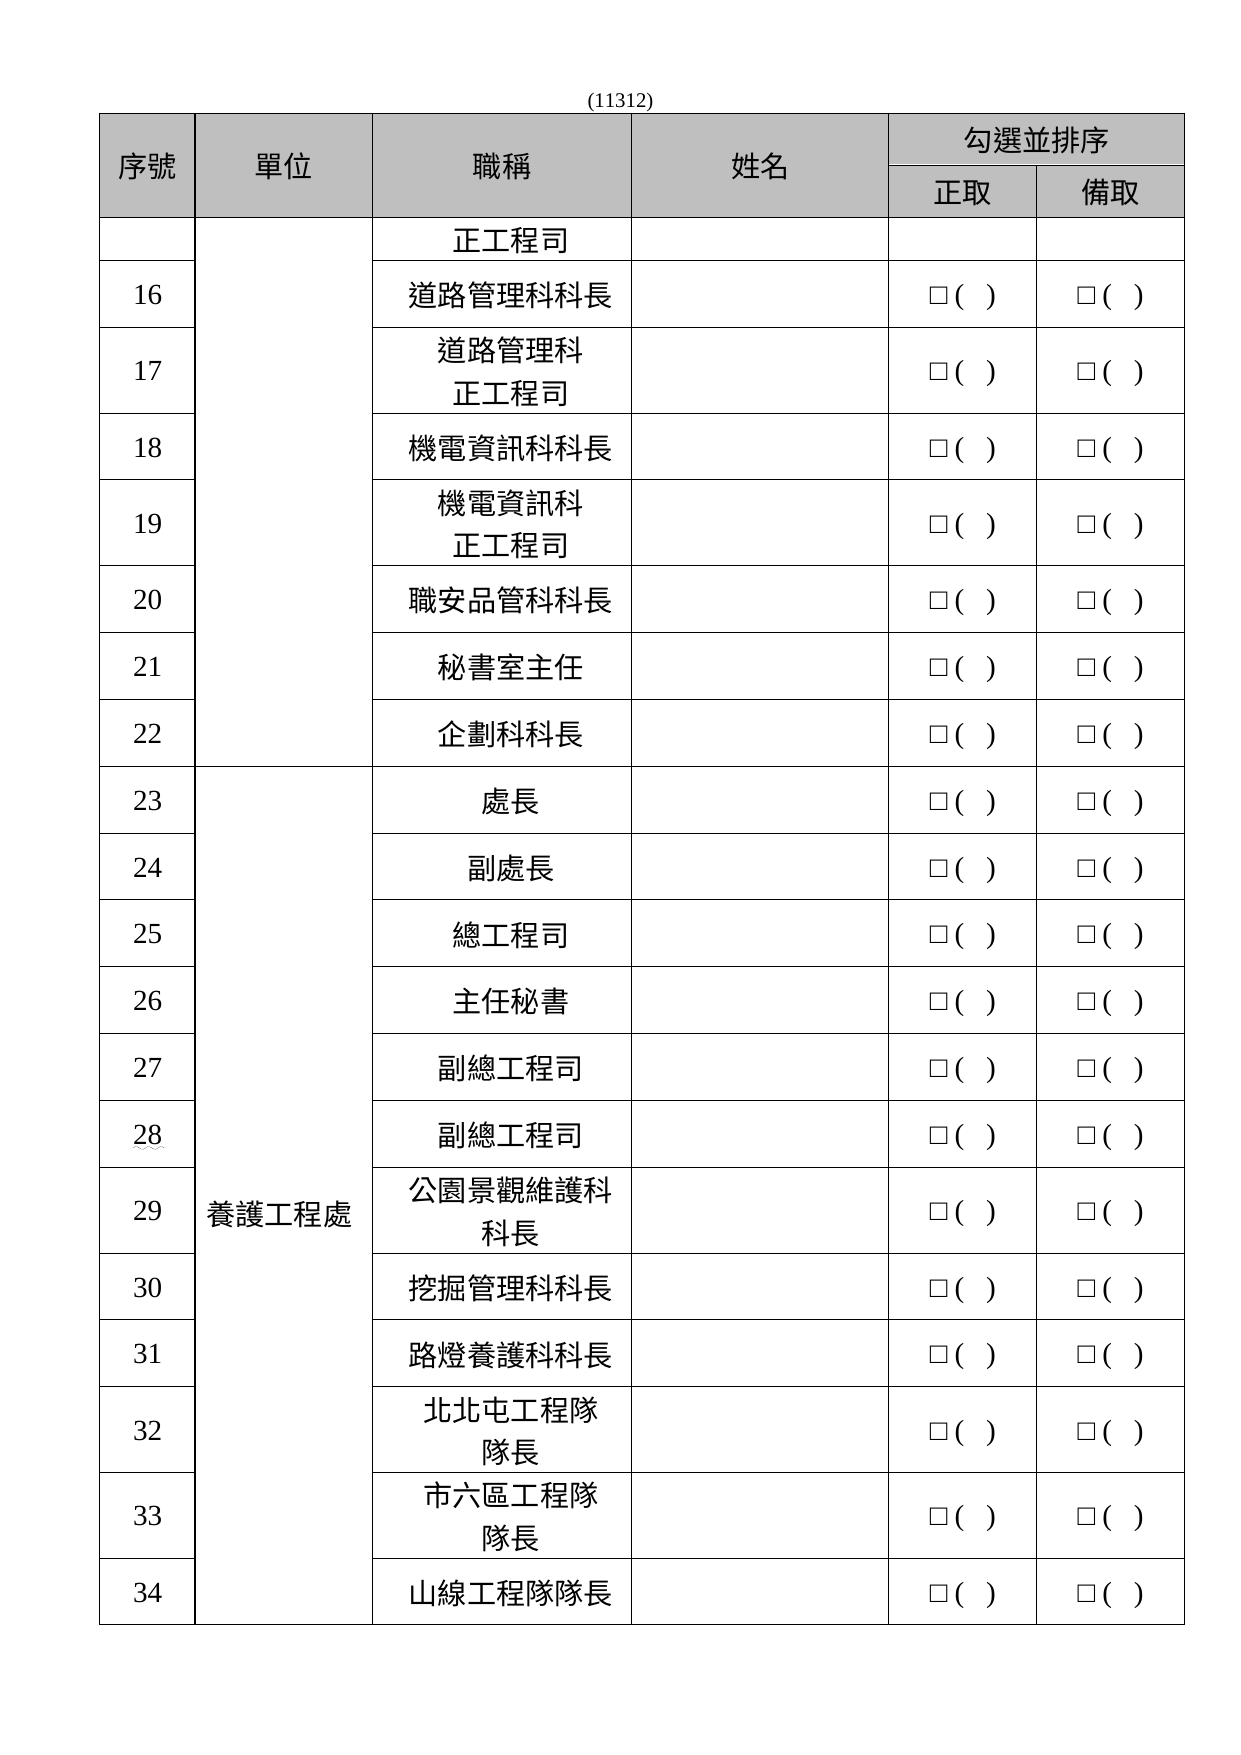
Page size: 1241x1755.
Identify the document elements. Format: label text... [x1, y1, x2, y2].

table_cell 北北屯工程隊 隊長 [373, 1387, 631, 1472]
table_cell □ ( ) [1037, 1254, 1184, 1319]
table_cell 23 [100, 767, 194, 832]
table_cell [632, 700, 888, 766]
table_cell [1037, 218, 1184, 260]
table_cell 秘書室主任 [373, 633, 631, 699]
table_cell 31 [100, 1320, 194, 1386]
table_cell □ ( ) [889, 1034, 1036, 1100]
table_cell □ ( ) [889, 1559, 1036, 1624]
table_cell [632, 1559, 888, 1624]
table_cell □ ( ) [1037, 1034, 1184, 1100]
table_cell [632, 566, 888, 632]
table_cell 企劃科科長 [373, 700, 631, 766]
table_cell 26 [100, 967, 194, 1033]
table_cell 32 [100, 1387, 194, 1472]
table_cell □ ( ) [889, 1320, 1036, 1386]
table_cell [889, 218, 1036, 260]
table_cell □ ( ) [889, 1168, 1036, 1252]
table_cell 機電資訊科 正工程司 [373, 480, 631, 565]
table_cell 29 [100, 1168, 194, 1252]
table_cell □ ( ) [889, 633, 1036, 699]
table_cell 山線工程隊隊長 [373, 1559, 631, 1624]
table_cell [632, 218, 888, 260]
table_cell [632, 1254, 888, 1319]
table_cell 正工程司 [373, 218, 631, 260]
table_cell □ ( ) [1037, 1387, 1184, 1472]
table_cell □ ( ) [1037, 834, 1184, 899]
table_cell 33 [100, 1473, 194, 1557]
table_cell □ ( ) [889, 1473, 1036, 1557]
table_cell 25 [100, 900, 194, 966]
table_cell □ ( ) [889, 700, 1036, 766]
table_cell 17 [100, 328, 194, 412]
table_header 職稱 [373, 114, 631, 217]
table_cell □ ( ) [1037, 1101, 1184, 1167]
table_cell 挖掘管理科科長 [373, 1254, 631, 1319]
table_cell [632, 328, 888, 412]
table_cell [196, 218, 372, 766]
table_cell □ ( ) [1037, 1473, 1184, 1557]
table_cell 21 [100, 633, 194, 699]
table_cell [632, 1473, 888, 1557]
table_cell 備取 [1037, 166, 1184, 217]
table_cell □ ( ) [1037, 1168, 1184, 1252]
table_cell 副處長 [373, 834, 631, 899]
table_header 姓名 [632, 114, 888, 217]
table_cell 副總工程司 [373, 1101, 631, 1167]
table_cell 18 [100, 414, 194, 479]
table_cell 28 [100, 1101, 194, 1167]
table_cell □ ( ) [1037, 633, 1184, 699]
table_cell [632, 261, 888, 327]
table_cell 職安品管科科長 [373, 566, 631, 632]
table_cell □ ( ) [889, 767, 1036, 832]
table_cell [632, 1034, 888, 1100]
table_cell 27 [100, 1034, 194, 1100]
table_cell □ ( ) [889, 566, 1036, 632]
table_cell 養護工程處 [196, 767, 372, 1624]
table_cell [632, 1101, 888, 1167]
table_cell □ ( ) [1037, 414, 1184, 479]
table_cell □ ( ) [1037, 767, 1184, 832]
table_cell [632, 414, 888, 479]
table_cell [632, 633, 888, 699]
table_cell □ ( ) [889, 328, 1036, 412]
table_cell 34 [100, 1559, 194, 1624]
table_cell 處長 [373, 767, 631, 832]
table_cell □ ( ) [1037, 328, 1184, 412]
table_cell [632, 767, 888, 832]
table_cell [632, 1168, 888, 1252]
table_cell □ ( ) [1037, 261, 1184, 327]
table_cell □ ( ) [1037, 480, 1184, 565]
table_cell 22 [100, 700, 194, 766]
table_cell □ ( ) [1037, 967, 1184, 1033]
table_cell □ ( ) [1037, 1320, 1184, 1386]
table_cell □ ( ) [1037, 900, 1184, 966]
table_cell [632, 967, 888, 1033]
table_cell □ ( ) [889, 261, 1036, 327]
table_cell [632, 1387, 888, 1472]
table_cell 機電資訊科科長 [373, 414, 631, 479]
table_cell 20 [100, 566, 194, 632]
table_cell 道路管理科科長 [373, 261, 631, 327]
table_cell □ ( ) [889, 967, 1036, 1033]
table_cell 正取 [889, 166, 1036, 217]
table_cell □ ( ) [889, 414, 1036, 479]
table_cell □ ( ) [889, 900, 1036, 966]
table_cell □ ( ) [889, 1101, 1036, 1167]
table_cell 副總工程司 [373, 1034, 631, 1100]
table_cell 市六區工程隊 隊長 [373, 1473, 631, 1557]
table_cell 19 [100, 480, 194, 565]
table_header 序號 [100, 114, 194, 217]
table_cell [632, 834, 888, 899]
table_cell [632, 1320, 888, 1386]
table_cell 24 [100, 834, 194, 899]
table_cell □ ( ) [889, 480, 1036, 565]
table_cell □ ( ) [889, 1254, 1036, 1319]
table_cell 總工程司 [373, 900, 631, 966]
table_header 勾選並排序 [889, 114, 1184, 164]
table_header 單位 [196, 114, 372, 217]
table_cell □ ( ) [1037, 700, 1184, 766]
table_cell 路燈養護科科長 [373, 1320, 631, 1386]
table_cell 道路管理科 正工程司 [373, 328, 631, 412]
table_cell [100, 218, 194, 260]
table_cell □ ( ) [889, 1387, 1036, 1472]
table_cell 30 [100, 1254, 194, 1319]
table_cell □ ( ) [1037, 566, 1184, 632]
table_cell □ ( ) [1037, 1559, 1184, 1624]
table_cell [632, 480, 888, 565]
table_cell [632, 900, 888, 966]
table_cell 公園景觀維護科科長 [373, 1168, 631, 1252]
table_cell 主任秘書 [373, 967, 631, 1033]
table_cell 16 [100, 261, 194, 327]
table_cell □ ( ) [889, 834, 1036, 899]
